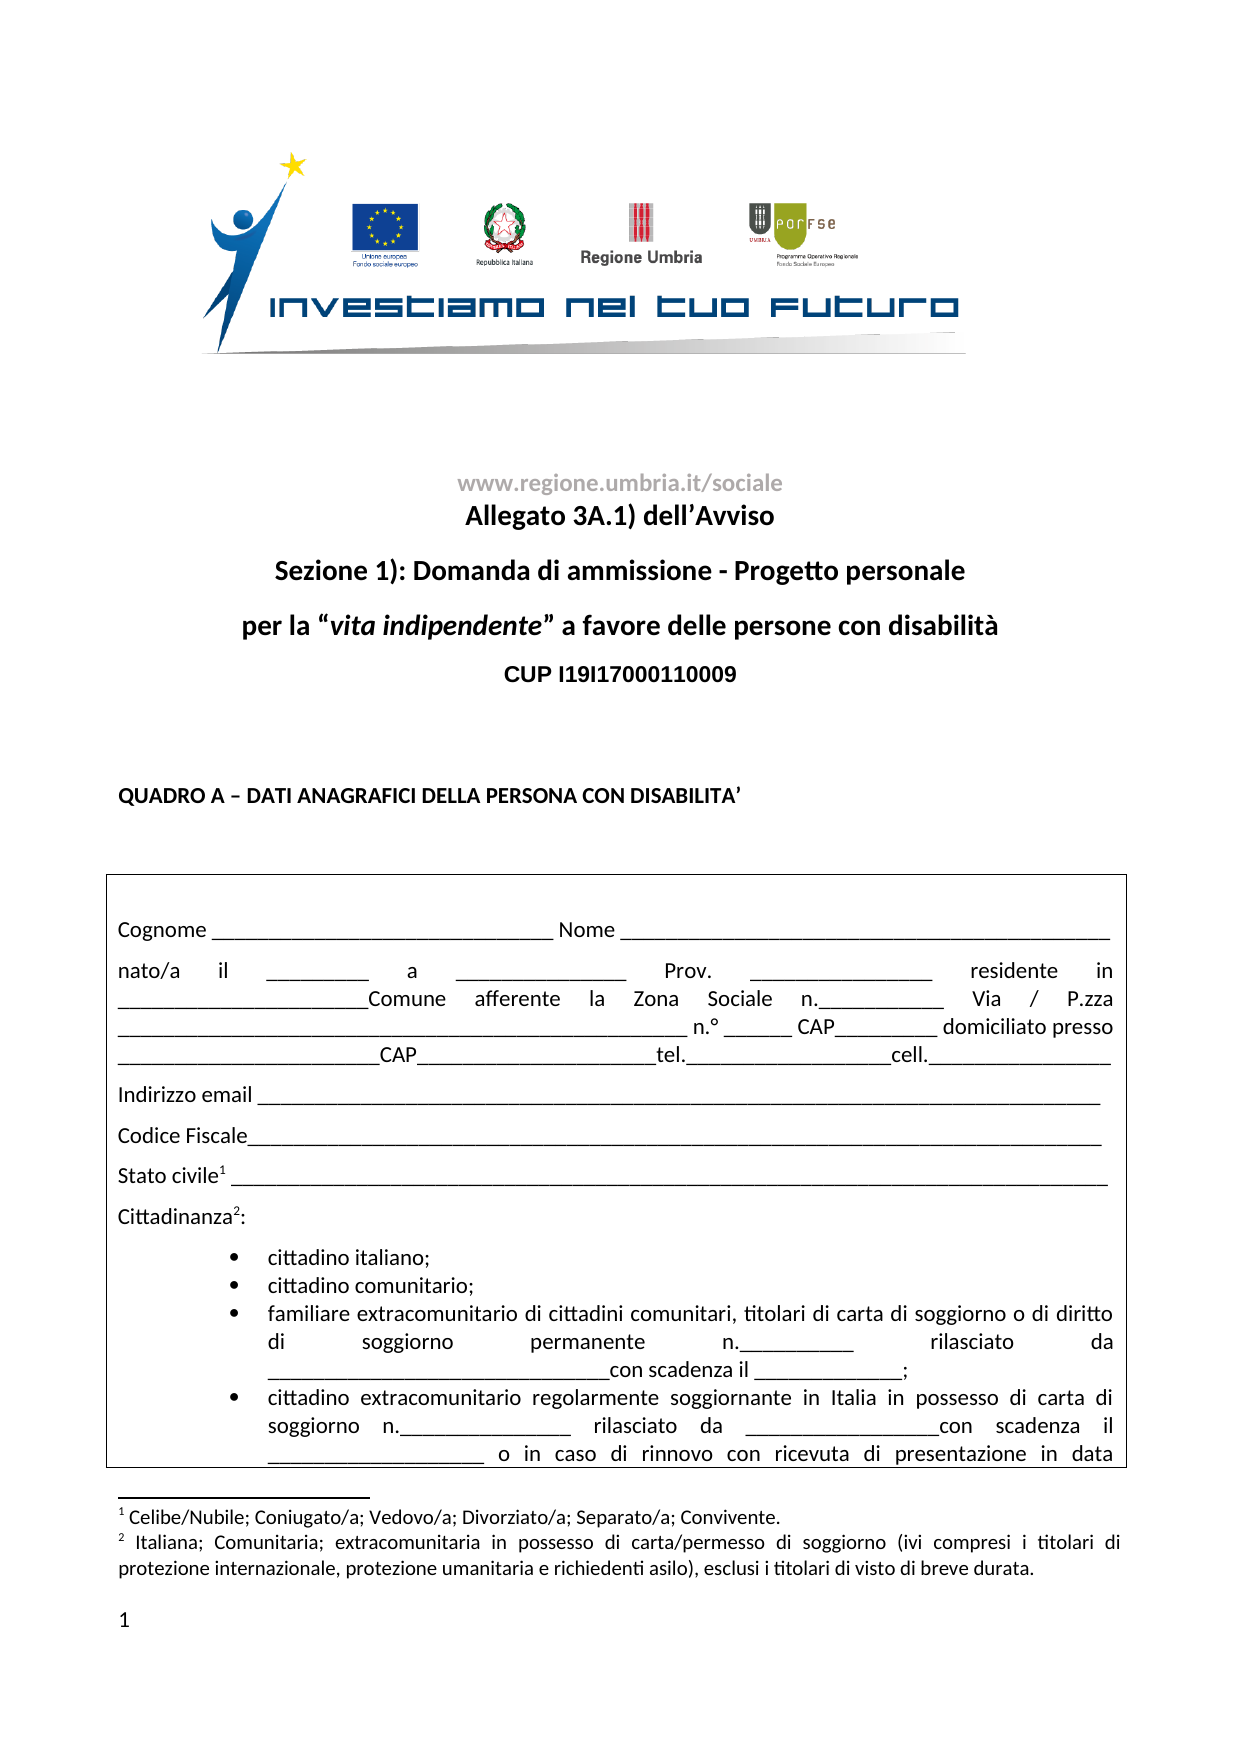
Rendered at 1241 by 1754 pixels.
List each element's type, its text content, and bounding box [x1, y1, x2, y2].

text CUP I19I17000110009 [118, 661, 1122, 688]
table_header Cognome ______________________________ Nome ___________________________________________ nato/a il _________ a _______________ Prov. ________________ residente in ______________________Comune afferente la Zona Sociale n.___________ Via / P.zza __________________________________________________ n.° ______ CAP_________ domiciliato presso _______________________CAP_____________________tel.__________________cell.________________ Indirizzo email __________________________________________________________________________ Codice Fiscale___________________________________________________________________________ Stato civile _____________________________________________________________________________ Cittadinanza: cittadino italiano; cittadino comunitario; familiare extracomunitario di cittadini comunitari, titolari di carta di soggiorno o di diritto di soggiorno permanente n.__________ rilasciato da ______________________________con scadenza il _____________; cittadino extracomunitario regolarmente soggiornante in Italia in possesso di carta di soggiorno n._______________ rilasciato da _________________con scadenza il ___________________ o in caso di rinnovo con ricevuta di presentazione in data _________________; titolare di status di rifugiato (indicare l’ente che ha rilasciato l’attestato, il numero e la data) _______________________________________________________________________; titolare di status di protezione sussidiaria ______________________________________; [107, 875, 1126, 1467]
text Sezione 1): Domanda di ammissione - Progetto personale [118, 552, 1122, 588]
text QUADRO A – Dati Anagrafici della persona con DISABILITA’ [118, 781, 1122, 809]
text per la “vita indipendente” a favore delle persone con disabilità [118, 607, 1122, 642]
text Allegato 3A.1) dell’Avviso [118, 497, 1122, 533]
picture [118, 120, 1040, 402]
